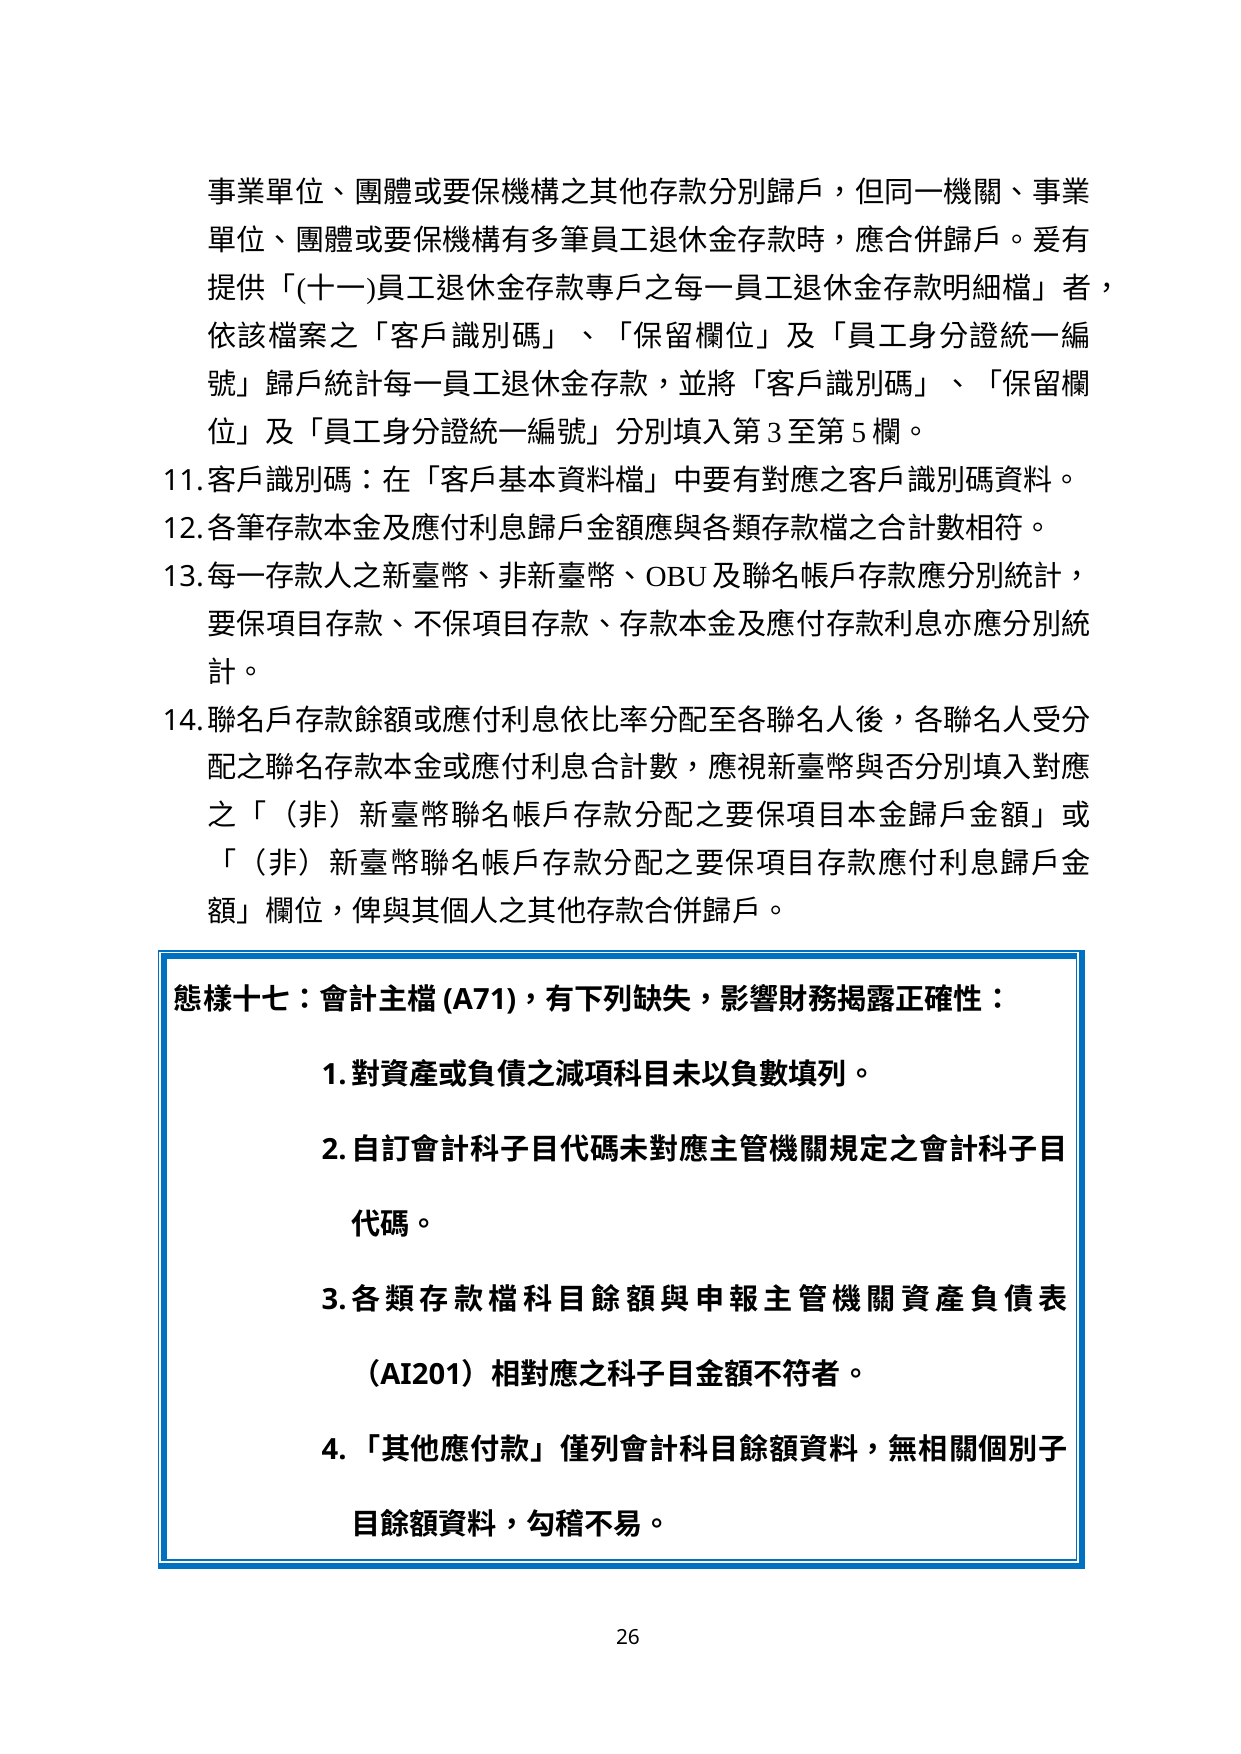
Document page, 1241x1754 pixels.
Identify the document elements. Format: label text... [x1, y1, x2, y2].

table_header 態樣十七：會計主檔 (A71)，有下列缺失，影響財務揭露正確性： 對資產或負債之減項科目未以負數填列。 自訂會計科子目代碼未對應主管機關規定之會計科子目代碼。 各類存款檔科目餘額與申報主管機關資產負債表（AI201）相對應之科子目金額不符者。 「其他應付款」僅列會計科目餘額資料，無相關個別子目餘額資料，勾稽不易。 [167, 959, 1076, 1559]
list 聯名戶存款餘額或應付利息依比率分配至各聯名人後，各聯名人受分配之聯名存款本金或應付利息合計數，應視新臺幣與否分別填入對應之「（非）新臺幣聯名帳戶存款分配之要保項目本金歸戶金額」或「（非）新臺幣聯名帳戶存款分配之要保項目存款應付利息歸戶金額」欄位，俾與其個人之其他存款合併歸戶。 [162, 692, 1093, 931]
list 機關、事業單位、團體或要保機構之員工退休金存款專戶，應與機關、事業單位、團體或要保機構之其他存款分別歸戶，但同一機關、事業單位、團體或要保機構有多筆員工退休金存款時，應合併歸戶。爰有提供「(十一)員工退休金存款專戶之每一員工退休金存款明細檔」者，依該檔案之「客戶識別碼」、「保留欄位」及「員工身分證統一編號」歸戶統計每一員工退休金存款，並將「客戶識別碼」、「保留欄位」及「員工身分證統一編號」分別填入第3至第5欄。 [162, 164, 1093, 452]
list 客戶識別碼：在「客戶基本資料檔」中要有對應之客戶識別碼資料。 [162, 452, 1093, 500]
list 每一存款人之新臺幣、非新臺幣、OBU及聯名帳戶存款應分別統計，要保項目存款、不保項目存款、存款本金及應付存款利息亦應分別統計。 [162, 548, 1093, 692]
list 各筆存款本金及應付利息歸戶金額應與各類存款檔之合計數相符。 [162, 500, 1093, 548]
